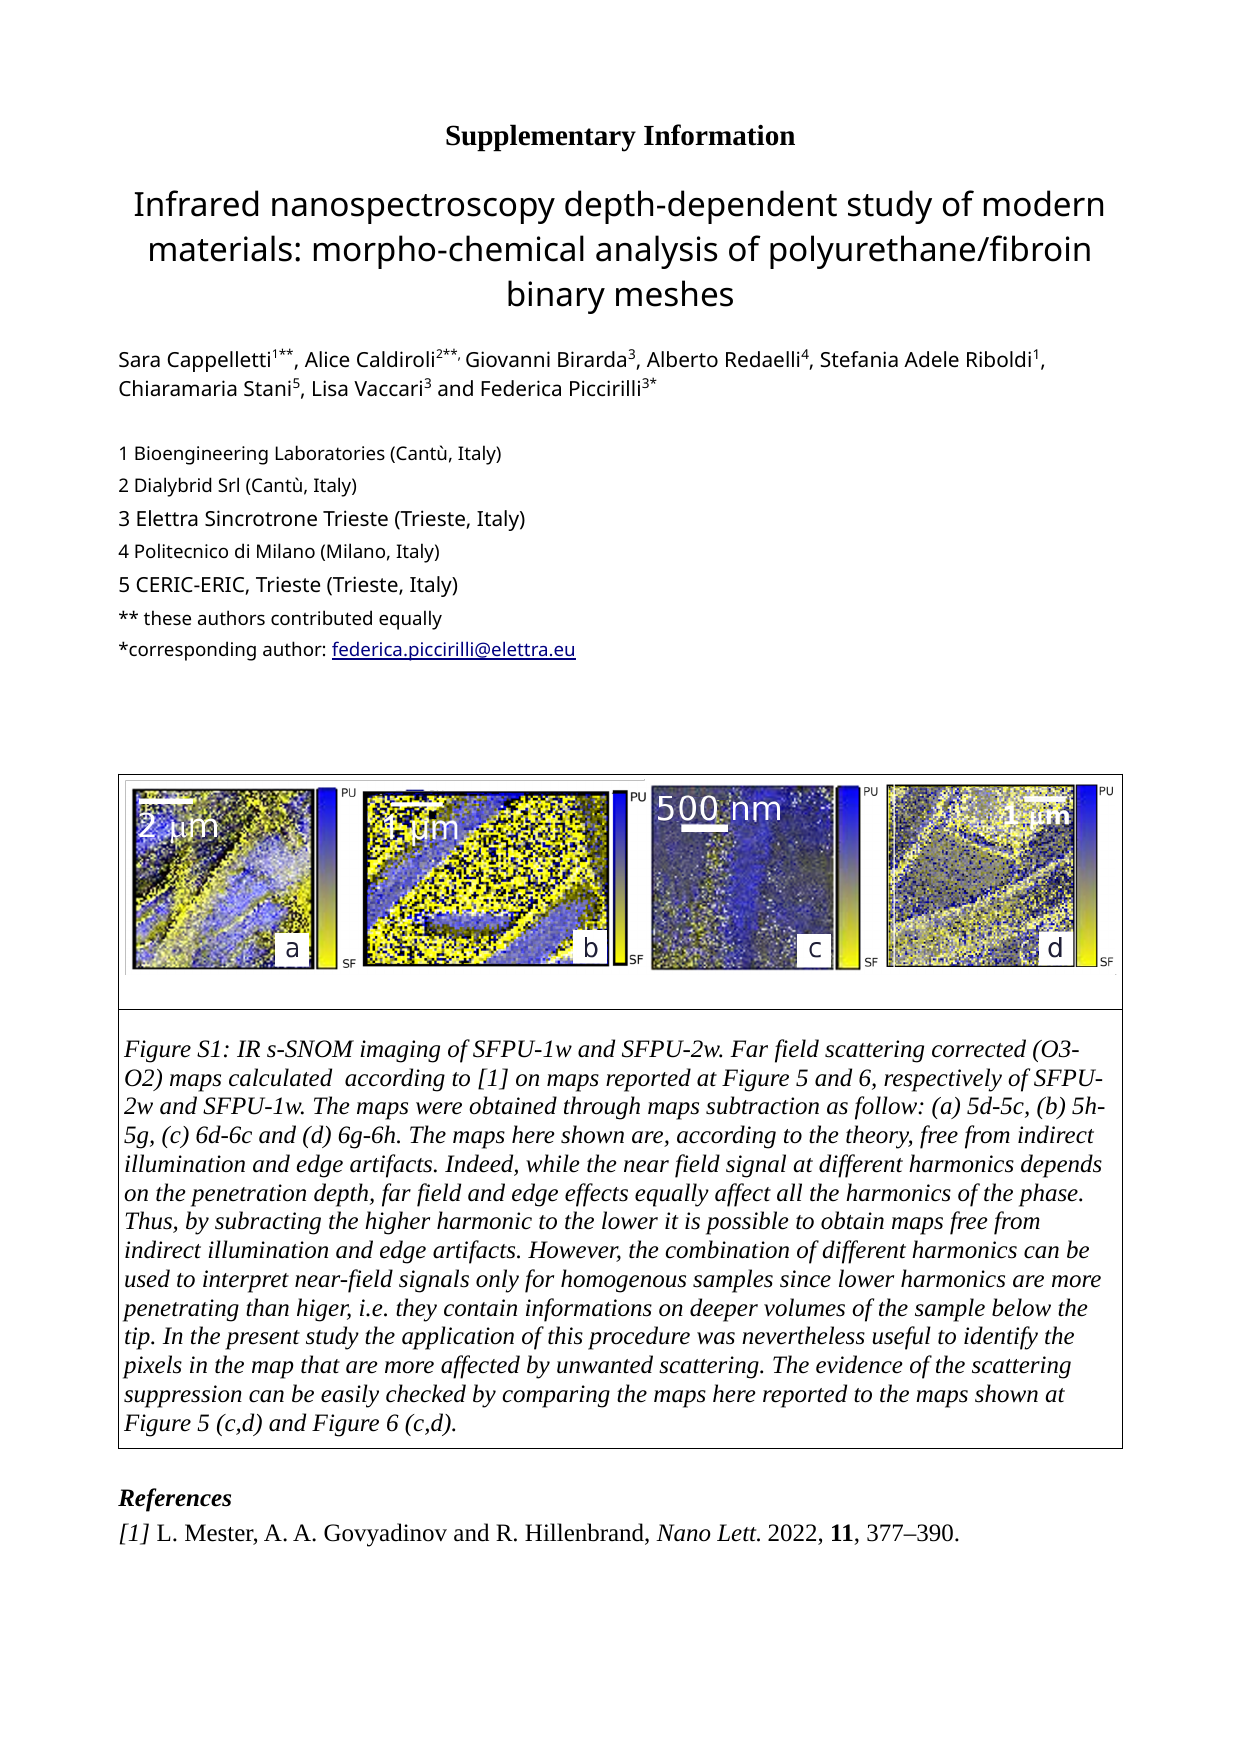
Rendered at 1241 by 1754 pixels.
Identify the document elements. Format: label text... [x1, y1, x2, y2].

text Sara Cappelletti1**, Alice Caldiroli2**, Giovanni Birarda3, Alberto Redaelli4, Stefania Adele Riboldi1, Chiaramaria Stani5, Lisa Vaccari3 and Federica Piccirilli3* [118, 345, 1122, 402]
text 4 Politecnico di Milano (Milano, Italy) [118, 538, 1122, 564]
text 3 Elettra Sincrotrone Trieste (Trieste, Italy) [118, 504, 1122, 532]
text References [118, 1483, 1122, 1512]
text Supplementary Information [118, 118, 1122, 152]
text Infrared nanospectroscopy depth-dependent study of modern materials: morpho-chemical analysis of polyurethane/fibroin binary meshes [118, 180, 1122, 317]
text ** these authors contributed equally [118, 605, 1122, 631]
picture [123, 779, 1117, 975]
text *corresponding author: federica.piccirilli@elettra.eu [118, 637, 1122, 662]
text 1 Bioengineering Laboratories (Cantù, Italy) [118, 440, 1122, 466]
text 5 CERIC-ERIC, Trieste (Trieste, Italy) [118, 570, 1122, 599]
text [1] L. Mester, A. A. Govyadinov and R. Hillenbrand, Nano Lett. 2022, 11, 377–390. [118, 1518, 1122, 1547]
table_header [119, 775, 1122, 1009]
table_cell Figure S1: IR s-SNOM imaging of SFPU-1w and SFPU-2w. Far field scattering corrected (O3-O2) maps calculated according to [1] on maps reported at Figure 5 and 6, respectively of SFPU-2w and SFPU-1w. The maps were obtained through maps subtraction as follow: (a) 5d-5c, (b) 5h-5g, (c) 6d-6c and (d) 6g-6h. The maps here shown are, according to the theory, free from indirect illumination and edge artifacts. Indeed, while the near field signal at different harmonics depends on the penetration depth, far field and edge effects equally affect all the harmonics of the phase. Thus, by subracting the higher harmonic to the lower it is possible to obtain maps free from indirect illumination and edge artifacts. However, the combination of different harmonics can be used to interpret near-field signals only for homogenous samples since lower harmonics are more penetrating than higer, i.e. they contain informations on deeper volumes of the sample below the tip. In the present study the application of this procedure was nevertheless useful to identify the pixels in the map that are more affected by unwanted scattering. The evidence of the scattering suppression can be easily checked by comparing the maps here reported to the maps shown at Figure 5 (c,d) and Figure 6 (c,d). [119, 1010, 1122, 1448]
text 2 Dialybrid Srl (Cantù, Italy) [118, 472, 1122, 498]
